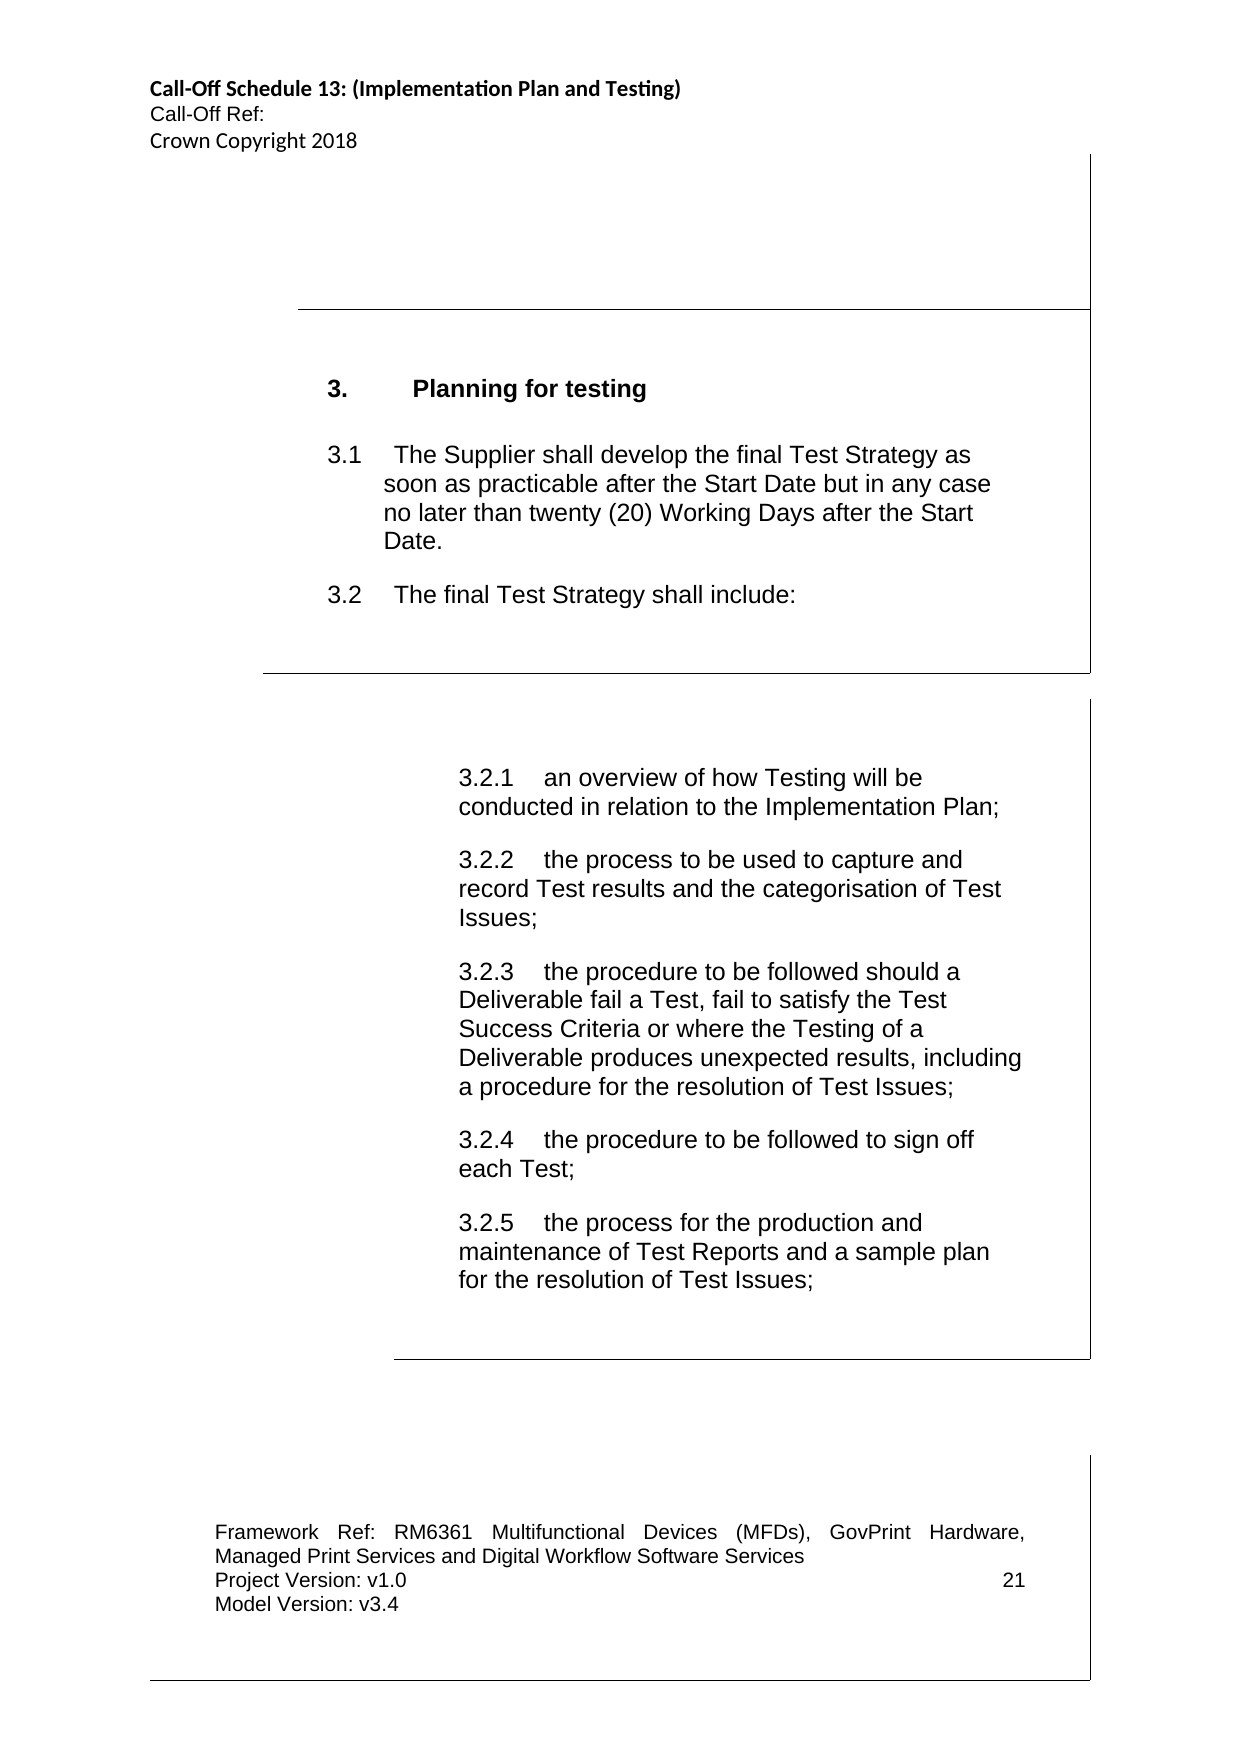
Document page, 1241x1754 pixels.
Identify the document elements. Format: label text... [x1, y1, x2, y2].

list The final Test Strategy shall include: [262, 516, 1090, 673]
list an overview of how Testing will be conducted in relation to the Implementation Plan; [394, 698, 1090, 781]
list the process for the production and maintenance of Test Reports and a sample plan for the resolution of Test Issues; [394, 1143, 1090, 1359]
list The Supplier shall develop the final Test Strategy as soon as practicable after the Start Date but in any case no later than twenty (20) Working Days after the Start Date. [262, 376, 1090, 516]
list Planning for testing [262, 309, 1090, 376]
list the process to be used to capture and record Test results and the categorisation of Test Issues; [394, 781, 1090, 892]
list the procedure to be followed should a Deliverable fail a Test, fail to satisfy the Test Success Criteria or where the Testing of a Deliverable produces unexpected results, including a procedure for the resolution of Test Issues; [394, 892, 1090, 1061]
list the procedure to be followed to sign off each Test; [394, 1061, 1090, 1143]
